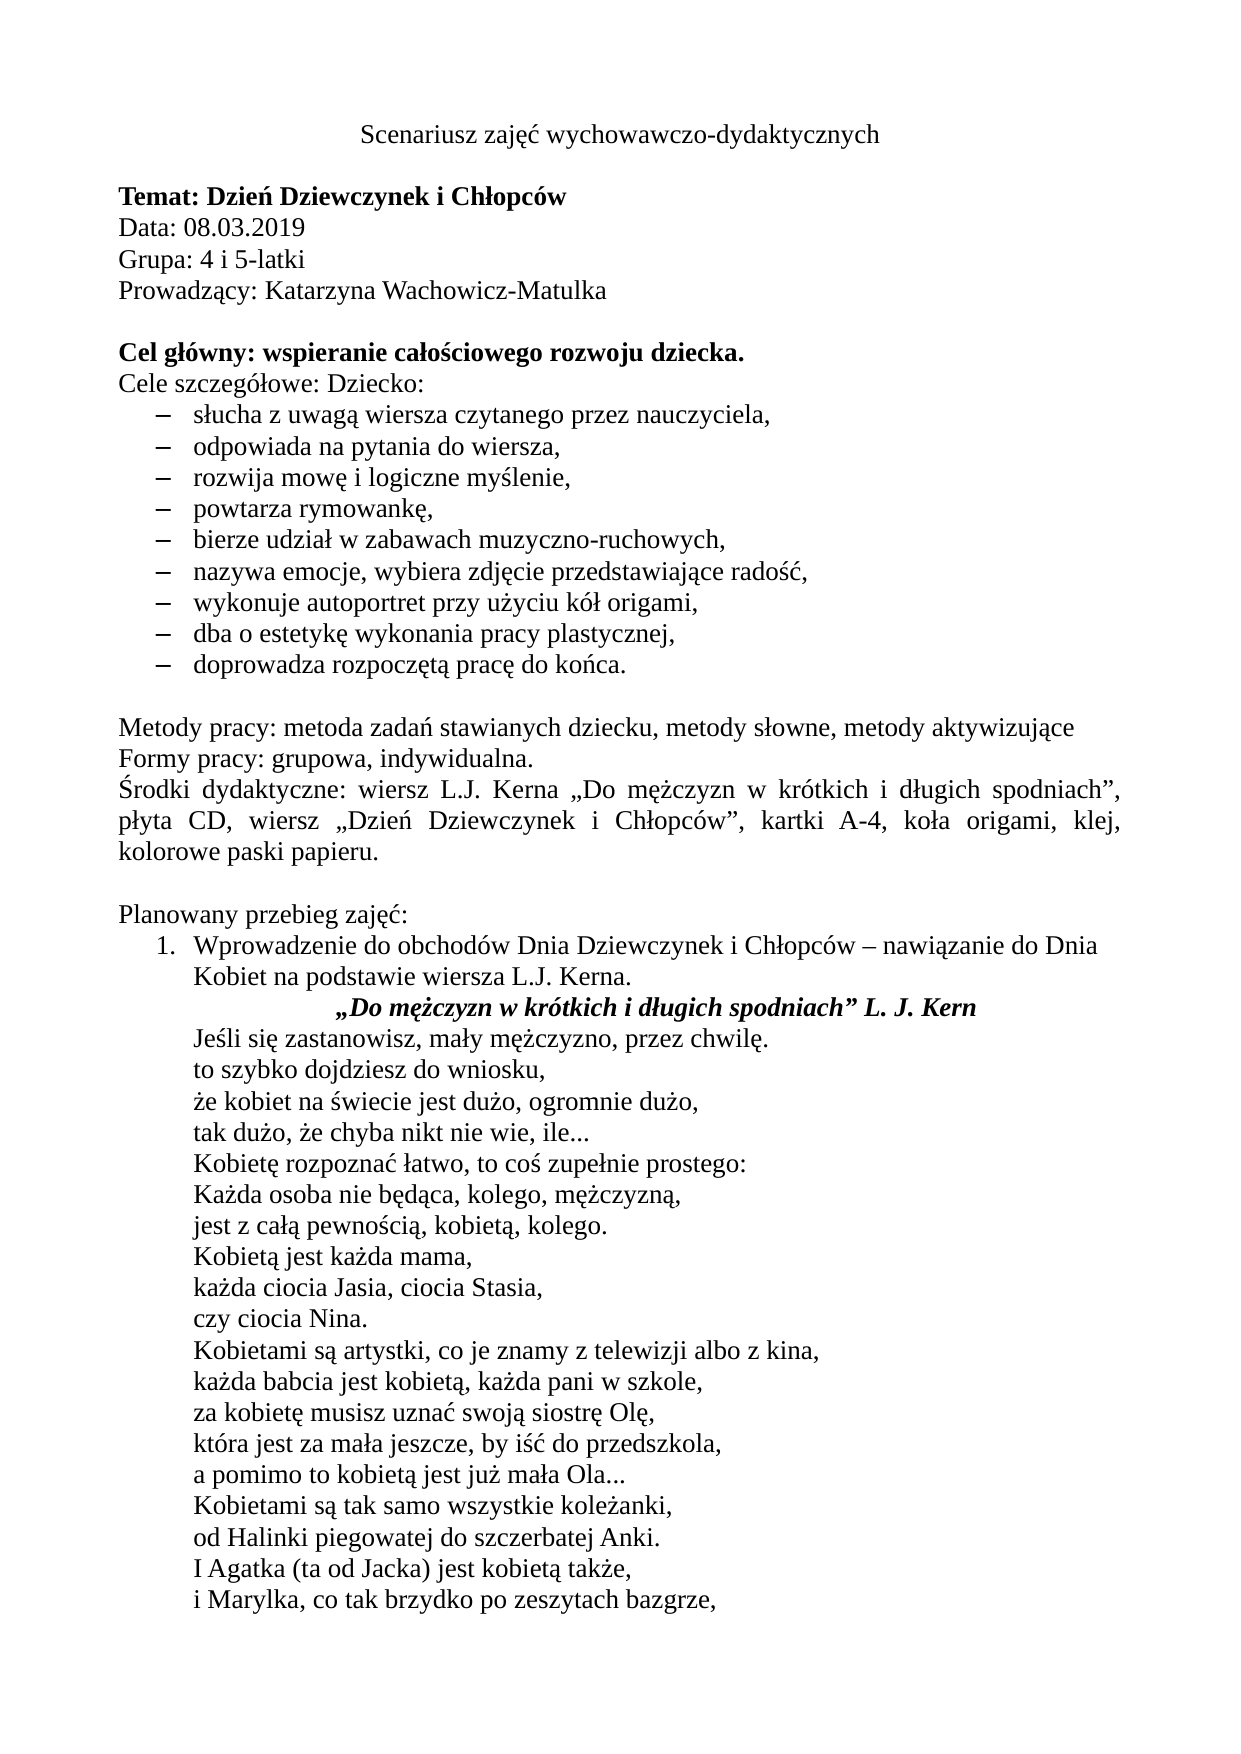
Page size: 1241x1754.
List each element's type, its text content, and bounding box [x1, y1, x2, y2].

text Formy pracy: grupowa, indywidualna. [118, 742, 1122, 773]
text Planowany przebieg zajęć: [118, 898, 1122, 929]
text Scenariusz zajęć wychowawczo-dydaktycznych [118, 118, 1122, 149]
text Data: 08.03.2019 [118, 212, 1122, 243]
list rozwija mowę i logiczne myślenie, [156, 461, 1122, 492]
list Jeśli się zastanowisz, mały mężczyzno, przez chwilę. to szybko dojdziesz do wniosku, że kobiet na świecie jest dużo, ogromnie dużo, tak dużo, że chyba nikt nie wie, ile... Kobietę rozpoznać łatwo, to coś zupełnie prostego: Każda osoba nie będąca, kolego, mężczyzną, jest z całą pewnością, kobietą, kolego. Kobietą jest każda mama, każda ciocia Jasia, ciocia Stasia, czy ciocia Nina. Kobietami są artystki, co je znamy z telewizji albo z kina, każda babcia jest kobietą, każda pani w szkole, za kobietę musisz uznać swoją siostrę Olę, która jest za mała jeszcze, by iść do przedszkola, a pomimo to kobietą jest już mała Ola... Kobietami są tak samo wszystkie koleżanki, od Halinki piegowatej do szczerbatej Anki. I Agatka (ta od Jacka) jest kobietą także, i Marylka, co tak brzydko po zeszytach bazgrze, [156, 1022, 1122, 1614]
text Prowadzący: Katarzyna Wachowicz-Matulka [118, 274, 1122, 305]
text Środki dydaktyczne: wiersz L.J. Kerna „Do mężczyzn w krótkich i długich spodniach”, płyta CD, wiersz „Dzień Dziewczynek i Chłopców”, kartki A-4, koła origami, klej, kolorowe paski papieru. [118, 773, 1122, 867]
list powtarza rymowankę, [156, 492, 1122, 523]
list dba o estetykę wykonania pracy plastycznej, [156, 617, 1122, 648]
text Grupa: 4 i 5-latki [118, 243, 1122, 274]
list słucha z uwagą wiersza czytanego przez nauczyciela, [156, 398, 1122, 430]
list nazywa emocje, wybiera zdjęcie przedstawiające radość, [156, 555, 1122, 586]
text Cele szczegółowe: Dziecko: [118, 367, 1122, 398]
text Temat: Dzień Dziewczynek i Chłopców [118, 180, 1122, 212]
text Cel główny: wspieranie całościowego rozwoju dziecka. [44, 336, 1122, 367]
list „Do mężczyzn w krótkich i długich spodniach” L. J. Kern [156, 991, 1122, 1022]
list doprowadza rozpoczętą pracę do końca. [156, 648, 1122, 680]
text Metody pracy: metoda zadań stawianych dziecku, metody słowne, metody aktywizujące [118, 711, 1122, 742]
list Wprowadzenie do obchodów Dnia Dziewczynek i Chłopców – nawiązanie do Dnia Kobiet na podstawie wiersza L.J. Kerna. [156, 929, 1122, 991]
list odpowiada na pytania do wiersza, [156, 430, 1122, 461]
list wykonuje autoportret przy użyciu kół origami, [156, 586, 1122, 617]
list bierze udział w zabawach muzyczno-ruchowych, [156, 523, 1122, 555]
